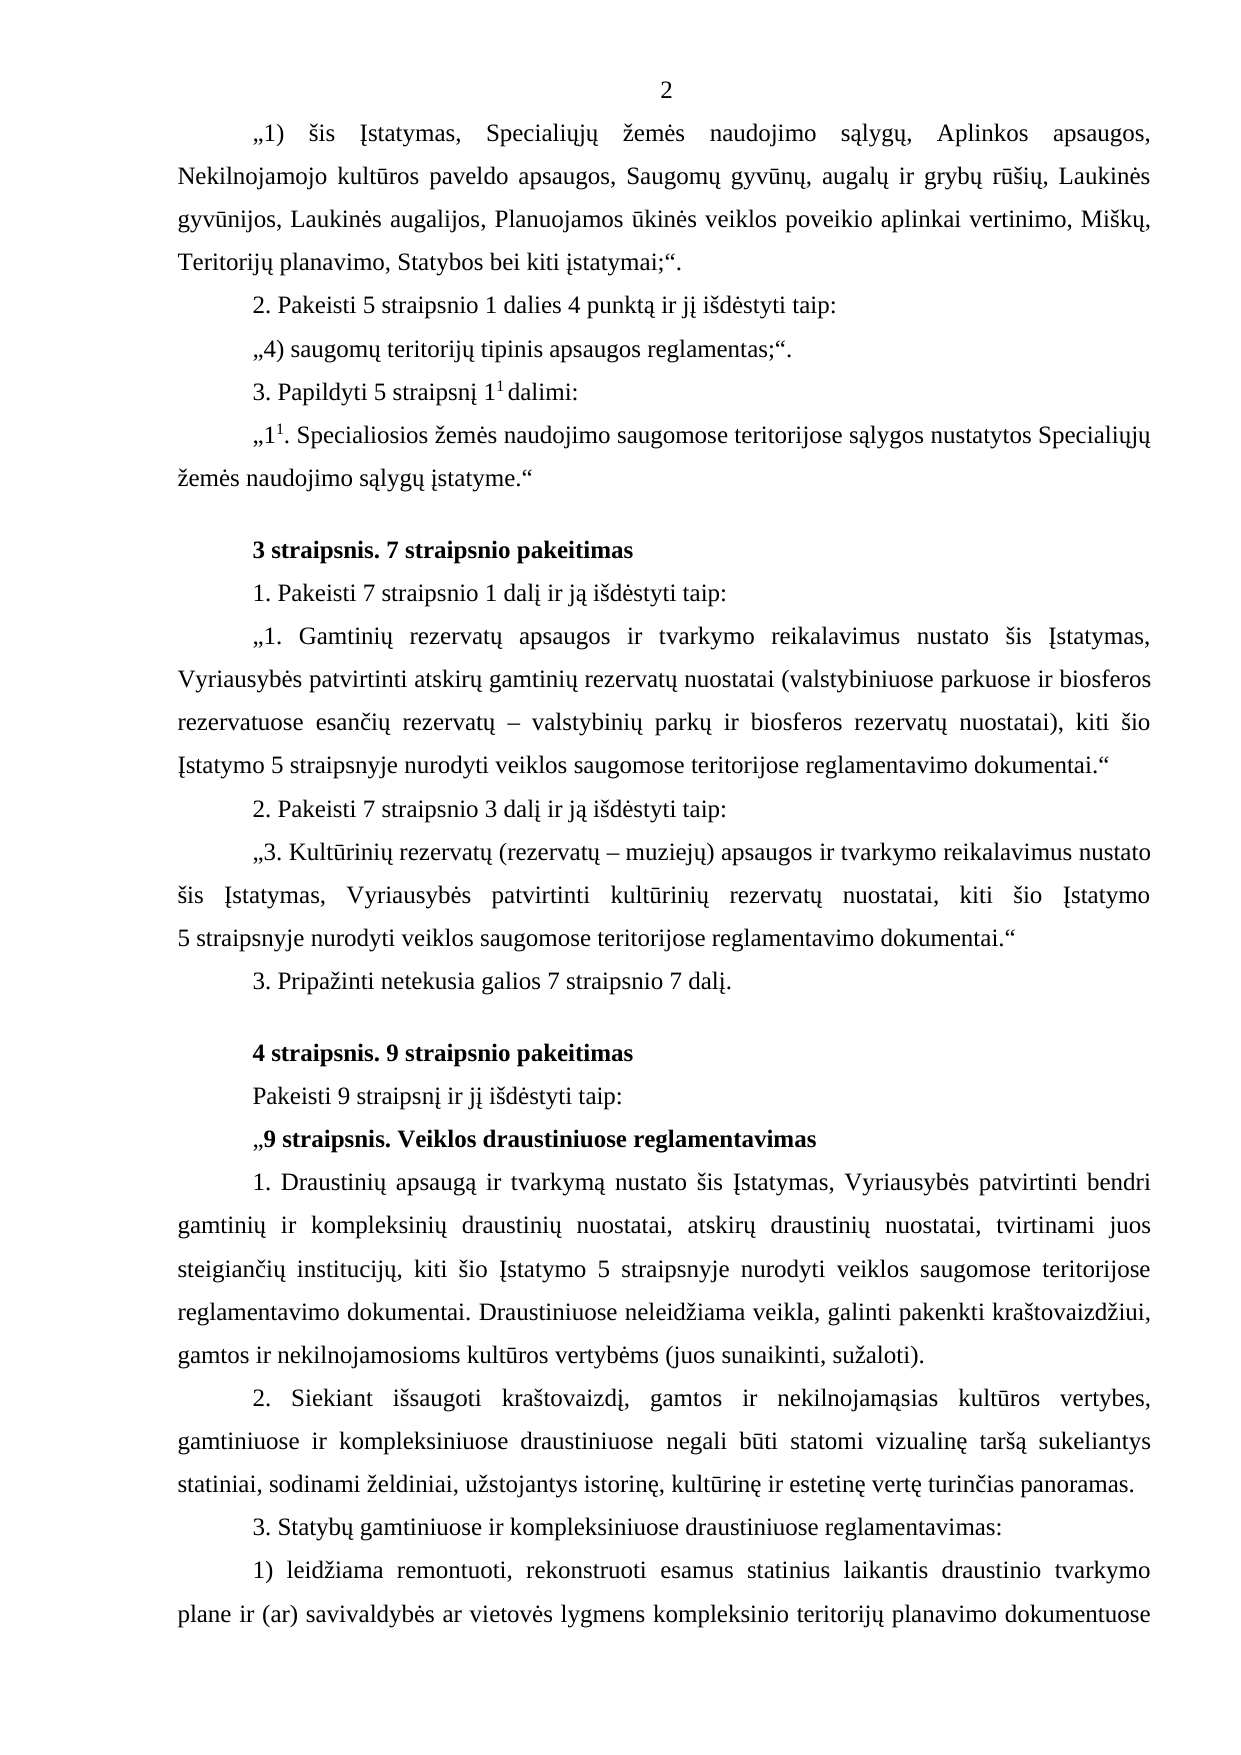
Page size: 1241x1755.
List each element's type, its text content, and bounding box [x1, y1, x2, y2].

text 2. Pakeisti 5 straipsnio 1 dalies 4 punktą ir jį išdėstyti taip: [177, 291, 1152, 319]
text 3 straipsnis. 7 straipsnio pakeitimas [177, 535, 1152, 564]
text 3. Pripažinti netekusia galios 7 straipsnio 7 dalį. [177, 966, 1152, 995]
text „1. Gamtinių rezervatų apsaugos ir tvarkymo reikalavimus nustato šis Įstatymas, Vyriausybės patvirtinti atskirų gamtinių rezervatų nuostatai (valstybiniuose parkuose ir biosferos rezervatuose esančių rezervatų – valstybinių parkų ir biosferos rezervatų nuostatai), kiti šio Įstatymo 5 straipsnyje nurodyti veiklos saugomose teritorijose reglamentavimo dokumentai.“ [177, 621, 1152, 779]
text „1) šis Įstatymas, Specialiųjų žemės naudojimo sąlygų, Aplinkos apsaugos, Nekilnojamojo kultūros paveldo apsaugos, Saugomų gyvūnų, augalų ir grybų rūšių, Laukinės gyvūnijos, Laukinės augalijos, Planuojamos ūkinės veiklos poveikio aplinkai vertinimo, Miškų, Teritorijų planavimo, Statybos bei kiti įstatymai;“. [177, 118, 1152, 276]
text 2. Pakeisti 7 straipsnio 3 dalį ir ją išdėstyti taip: [177, 794, 1152, 822]
text „11. Specialiosios žemės naudojimo saugomose teritorijose sąlygos nustatytos Specialiųjų žemės naudojimo sąlygų įstatyme.“ [177, 420, 1152, 492]
text „3. Kultūrinių rezervatų (rezervatų – muziejų) apsaugos ir tvarkymo reikalavimus nustato šis Įstatymas, Vyriausybės patvirtinti kultūrinių rezervatų nuostatai, kiti šio Įstatymo 5 straipsnyje nurodyti veiklos saugomose teritorijose reglamentavimo dokumentai.“ [177, 837, 1152, 952]
text Pakeisti 9 straipsnį ir jį išdėstyti taip: [177, 1081, 1152, 1110]
text 1) leidžiama remontuoti, rekonstruoti esamus statinius laikantis draustinio tvarkymo plane ir (ar) savivaldybės ar vietovės lygmens kompleksinio teritorijų planavimo dokumentuose [177, 1556, 1152, 1627]
text 3. Papildyti 5 straipsnį 11 dalimi: [177, 377, 1152, 406]
text 1. Draustinių apsaugą ir tvarkymą nustato šis Įstatymas, Vyriausybės patvirtinti bendri gamtinių ir kompleksinių draustinių nuostatai, atskirų draustinių nuostatai, tvirtinami juos steigiančių institucijų, kiti šio Įstatymo 5 straipsnyje nurodyti veiklos saugomose teritorijose reglamentavimo dokumentai. Draustiniuose neleidžiama veikla, galinti pakenkti kraštovaizdžiui, gamtos ir nekilnojamosioms kultūros vertybėms (juos sunaikinti, sužaloti). [177, 1167, 1152, 1369]
text „9 straipsnis. Veiklos draustiniuose reglamentavimas [177, 1124, 1152, 1153]
text 1. Pakeisti 7 straipsnio 1 dalį ir ją išdėstyti taip: [177, 578, 1152, 607]
text 3. Statybų gamtiniuose ir kompleksiniuose draustiniuose reglamentavimas: [177, 1512, 1152, 1541]
text 4 straipsnis. 9 straipsnio pakeitimas [177, 1038, 1152, 1067]
text 2. Siekiant išsaugoti kraštovaizdį, gamtos ir nekilnojamąsias kultūros vertybes, gamtiniuose ir kompleksiniuose draustiniuose negali būti statomi vizualinę taršą sukeliantys statiniai, sodinami želdiniai, užstojantys istorinę, kultūrinę ir estetinę vertę turinčias panoramas. [177, 1383, 1152, 1498]
text „4) saugomų teritorijų tipinis apsaugos reglamentas;“. [177, 334, 1152, 362]
